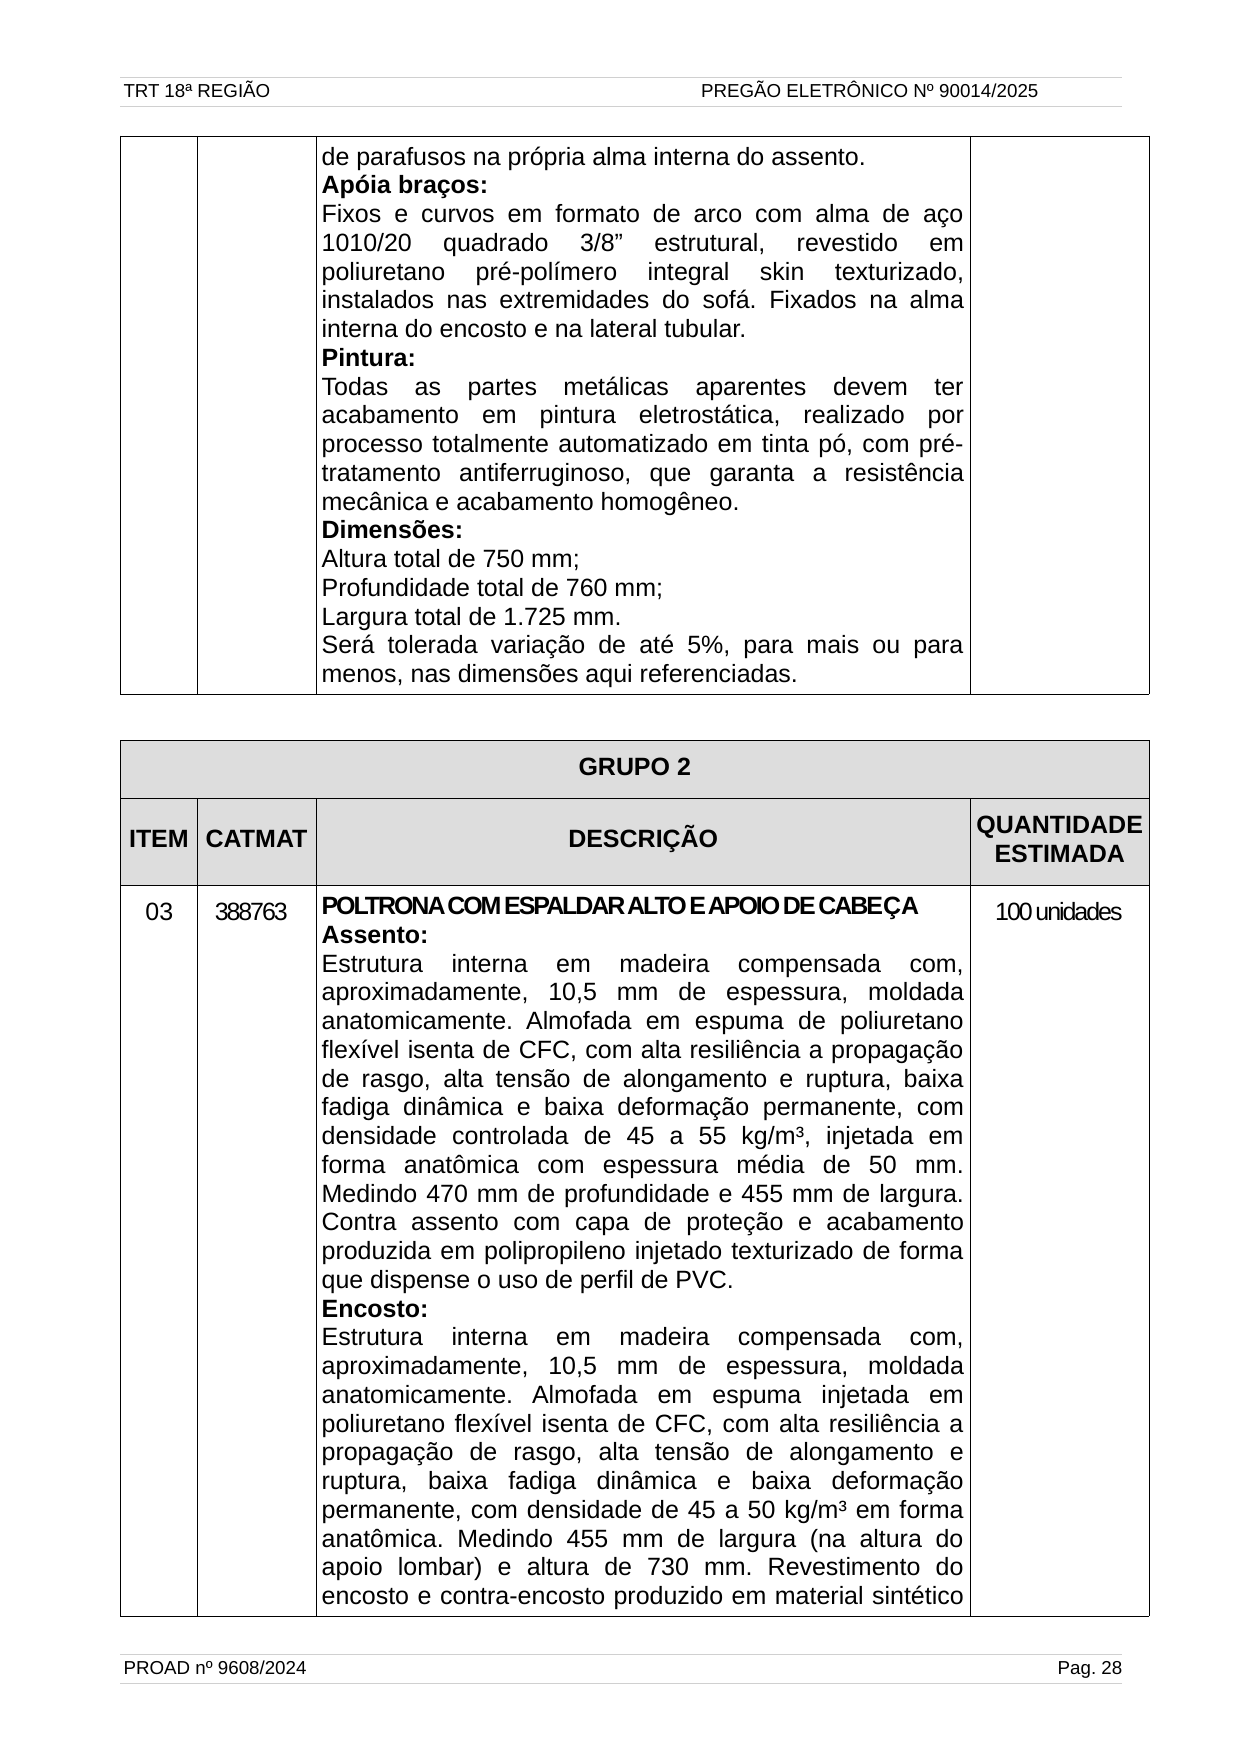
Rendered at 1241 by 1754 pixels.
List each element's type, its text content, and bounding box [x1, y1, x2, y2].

table_cell [971, 137, 1149, 693]
table_cell POLTRONA COM ESPALDAR ALTO E APOIO DE CABEÇA Assento: Estrutura interna em madeira compensada com, aproximadamente, 10,5 mm de espessura, moldada anatomicamente. Almofada em espuma de poliuretano flexível isenta de CFC, com alta resiliência a propagação de rasgo, alta tensão de alongamento e ruptura, baixa fadiga dinâmica e baixa deformação permanente, com densidade controlada de 45 a 55 kg/m³, injetada em forma anatômica com espessura média de 50 mm. Medindo 470 mm de profundidade e 455 mm de largura. Contra assento com capa de proteção e acabamento produzida em polipropileno injetado texturizado de forma que dispense o uso de perfil de PVC. Encosto: Estrutura interna em madeira compensada com, aproximadamente, 10,5 mm de espessura, moldada anatomicamente. Almofada em espuma injetada em poliuretano flexível isenta de CFC, com alta resiliência a propagação de rasgo, alta tensão de alongamento e ruptura, baixa fadiga dinâmica e baixa deformação permanente, com densidade de 45 a 50 kg/m³ em forma anatômica. Medindo 455 mm de largura (na altura do apoio lombar) e altura de 730 mm. Revestimento do encosto e contra-encosto produzido em material sintético [317, 886, 970, 1616]
table_cell 03 [121, 886, 197, 1616]
table_cell [198, 137, 316, 693]
table_cell CATMAT [198, 799, 316, 885]
table_cell ITEM [121, 799, 197, 885]
table_cell de parafusos na própria alma interna do assento. Apóia braços: Fixos e curvos em formato de arco com alma de aço 1010/20 quadrado 3/8” estrutural, revestido em poliuretano pré-polímero integral skin texturizado, instalados nas extremidades do sofá. Fixados na alma interna do encosto e na lateral tubular. Pintura: Todas as partes metálicas aparentes devem ter acabamento em pintura eletrostática, realizado por processo totalmente automatizado em tinta pó, com pré-tratamento antiferruginoso, que garanta a resistência mecânica e acabamento homogêneo. Dimensões: Altura total de 750 mm; Profundidade total de 760 mm; Largura total de 1.725 mm. Será tolerada variação de até 5%, para mais ou para menos, nas dimensões aqui referenciadas. [317, 137, 970, 693]
table_cell DESCRIÇÃO [317, 799, 970, 885]
table_cell 100 unidades [971, 886, 1149, 1616]
table_cell 388763 [198, 886, 316, 1616]
table_header GRUPO 2 [121, 741, 1149, 798]
table_cell [121, 137, 197, 693]
table_cell QUANTIDADE ESTIMADA [971, 799, 1149, 885]
